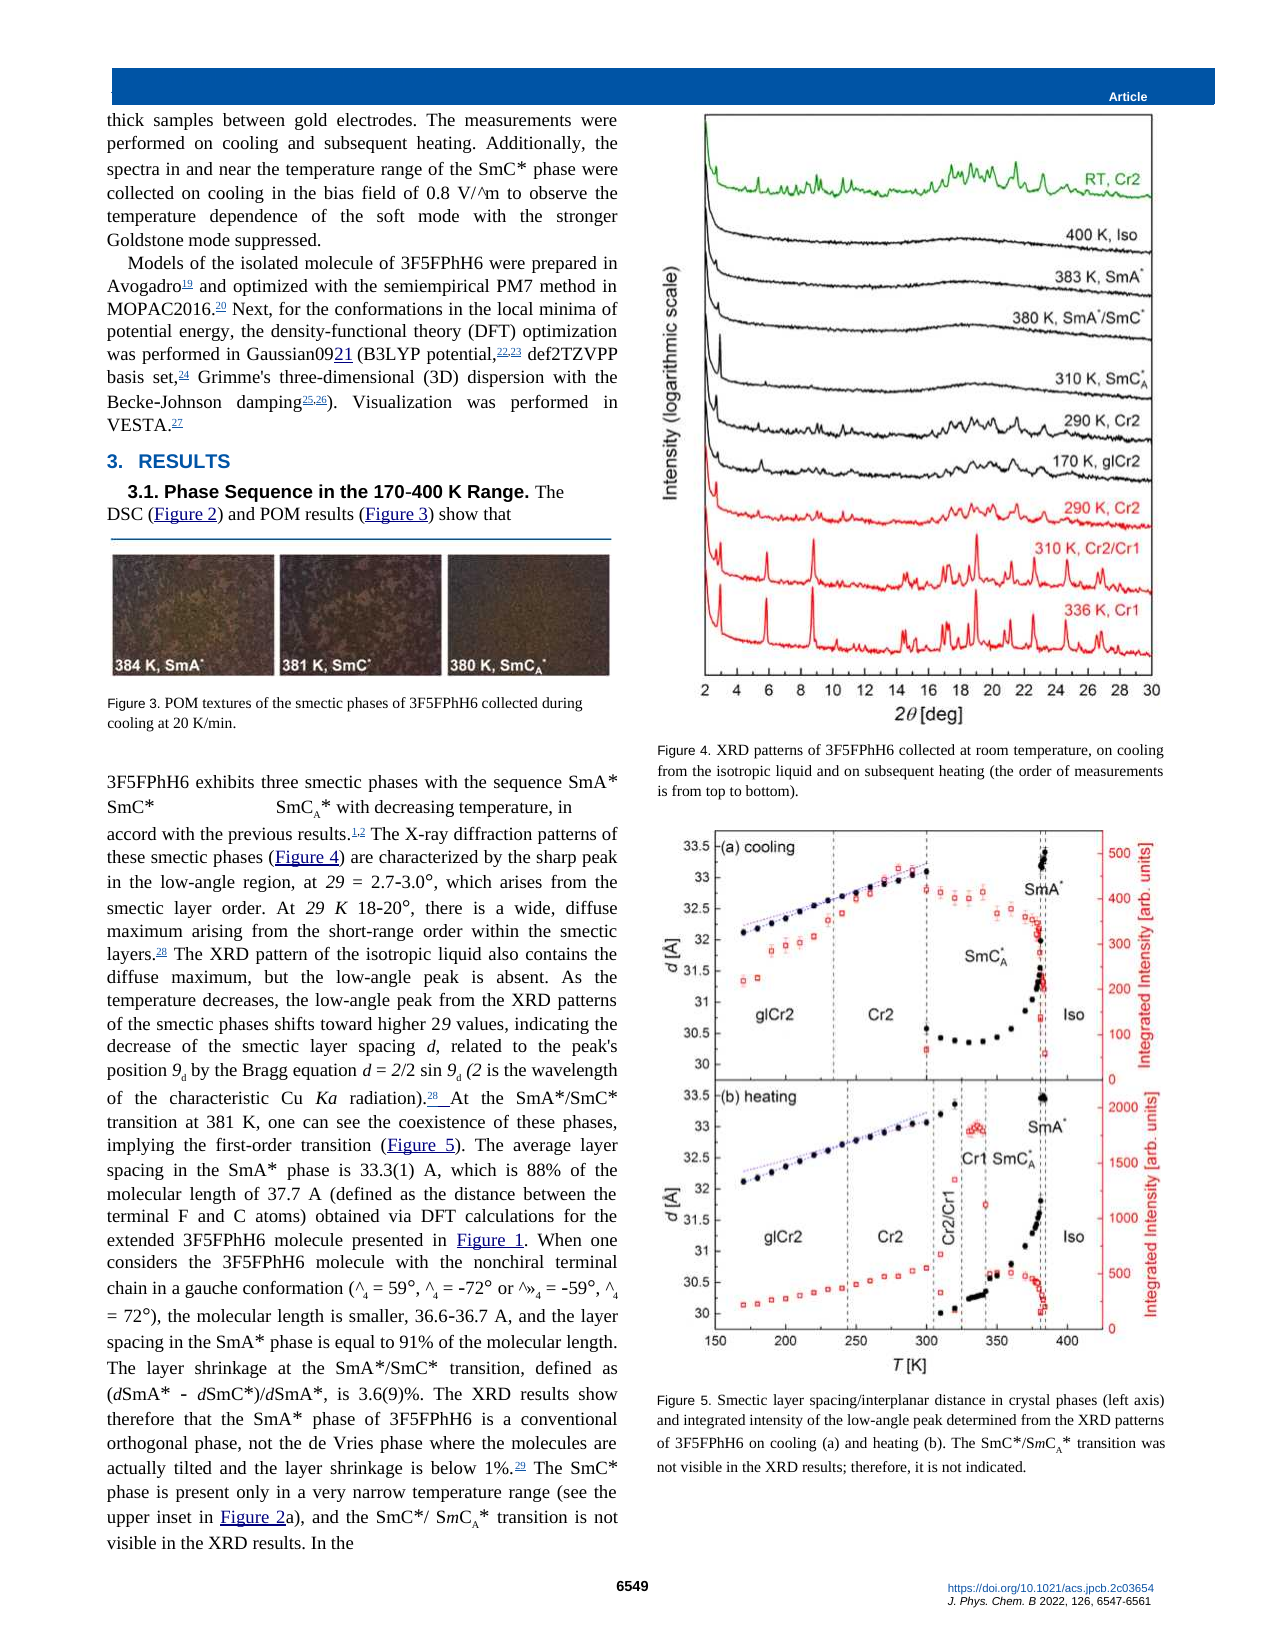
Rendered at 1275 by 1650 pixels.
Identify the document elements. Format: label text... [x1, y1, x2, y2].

picture [110, 538, 612, 677]
text accord with the previous results.1,2 The X-ray diffraction patterns of these smectic phases (Figure 4) are characterized by the sharp peak in the low-angle region, at 29 = 2.7-3.0°, which arises from the smectic layer order. At 29 K 18-20°, there is a wide, diffuse maximum arising from the short-range order within the smectic layers.28 The XRD pattern of the isotropic liquid also contains the diffuse maximum, but the low-angle peak is absent. As the temperature decreases, the low-angle peak from the XRD patterns of the smectic phases shifts toward higher 29 values, indicating the decrease of the smectic layer spacing d, related to the peak's position 9d by the Bragg equation d = 2/2 sin 9d (2 is the wavelength of the characteristic Cu Ka radiation).28 At the SmA*/SmC* transition at 381 K, one can see the coexistence of these phases, implying the first-order transition (Figure 5). The average layer spacing in the SmA* phase is 33.3(1) A, which is 88% of the molecular length of 37.7 A (defined as the distance between the terminal F and C atoms) obtained via DFT calculations for the extended 3F5FPhH6 molecule presented in Figure 1. When one considers the 3F5FPhH6 molecule with the nonchiral terminal chain in a gauche conformation (^4 = 59°, ^4 = -72° or ^»4 = -59°, ^4 = 72°), the molecular length is smaller, 36.6-36.7 A, and the layer spacing in the SmA* phase is equal to 91% of the molecular length. The layer shrinkage at the SmA*/SmC* transition, defined as (dSmA* - dSmC*)/dSmA*, is 3.6(9)%. The XRD results show therefore that the SmA* phase of 3F5FPhH6 is a conventional orthogonal phase, not the de Vries phase where the molecules are actually tilted and the layer shrinkage is below 1%.29 The SmC* phase is present only in a very narrow temperature range (see the upper inset in Figure 2a), and the SmC*/ SmCA* transition is not visible in the XRD results. In the [107, 823, 618, 1554]
text 3F5FPhH6 exhibits three smectic phases with the sequence SmA* SmC* SmCA* with decreasing temperature, in [107, 543, 618, 821]
text Figure 5. Smectic layer spacing/interplanar distance in crystal phases (left axis) and integrated intensity of the low-angle peak determined from the XRD patterns of 3F5FPhH6 on cooling (a) and heating (b). The SmC*/SmCA* transition was not visible in the XRD results; therefore, it is not indicated. [657, 1391, 1166, 1476]
subtitle 3. RESULTS [107, 449, 618, 472]
picture [662, 113, 1161, 725]
text Figure 4. XRD patterns of 3F5FPhH6 collected at room temperature, on cooling from the isotropic liquid and on subsequent heating (the order of measurements is from top to bottom). [657, 741, 1165, 800]
text thick samples between gold electrodes. The measurements were performed on cooling and subsequent heating. Addition­ally, the spectra in and near the temperature range of the SmC* phase were collected on cooling in the bias field of 0.8 V/^m to observe the temperature dependence of the soft mode with the stronger Goldstone mode suppressed. [107, 109, 618, 250]
picture [662, 830, 1161, 1375]
text DSC (Figure 2) and POM results (Figure 3) show that [107, 503, 618, 524]
text Figure 3. POM textures of the smectic phases of 3F5FPhH6 collected during cooling at 20 K/min. [107, 694, 615, 732]
text 6549 [616, 1578, 656, 1594]
text Models of the isolated molecule of 3F5FPhH6 were prepared in Avogadro19 and optimized with the semiempirical PM7 method in MOPAC2016.20 Next, for the conformations in the local minima of potential energy, the density-functional theory (DFT) optimization was performed in Gaussian0921 (B3LYP potential,22,23 def2TZVPP basis set,24 Grimme's three-dimensional (3D) dispersion with the Becke-Johnson damping25,26). Visualization was performed in VESTA.27 [107, 252, 618, 436]
text 3.1. Phase Sequence in the 170-400 K Range. The [107, 478, 618, 503]
